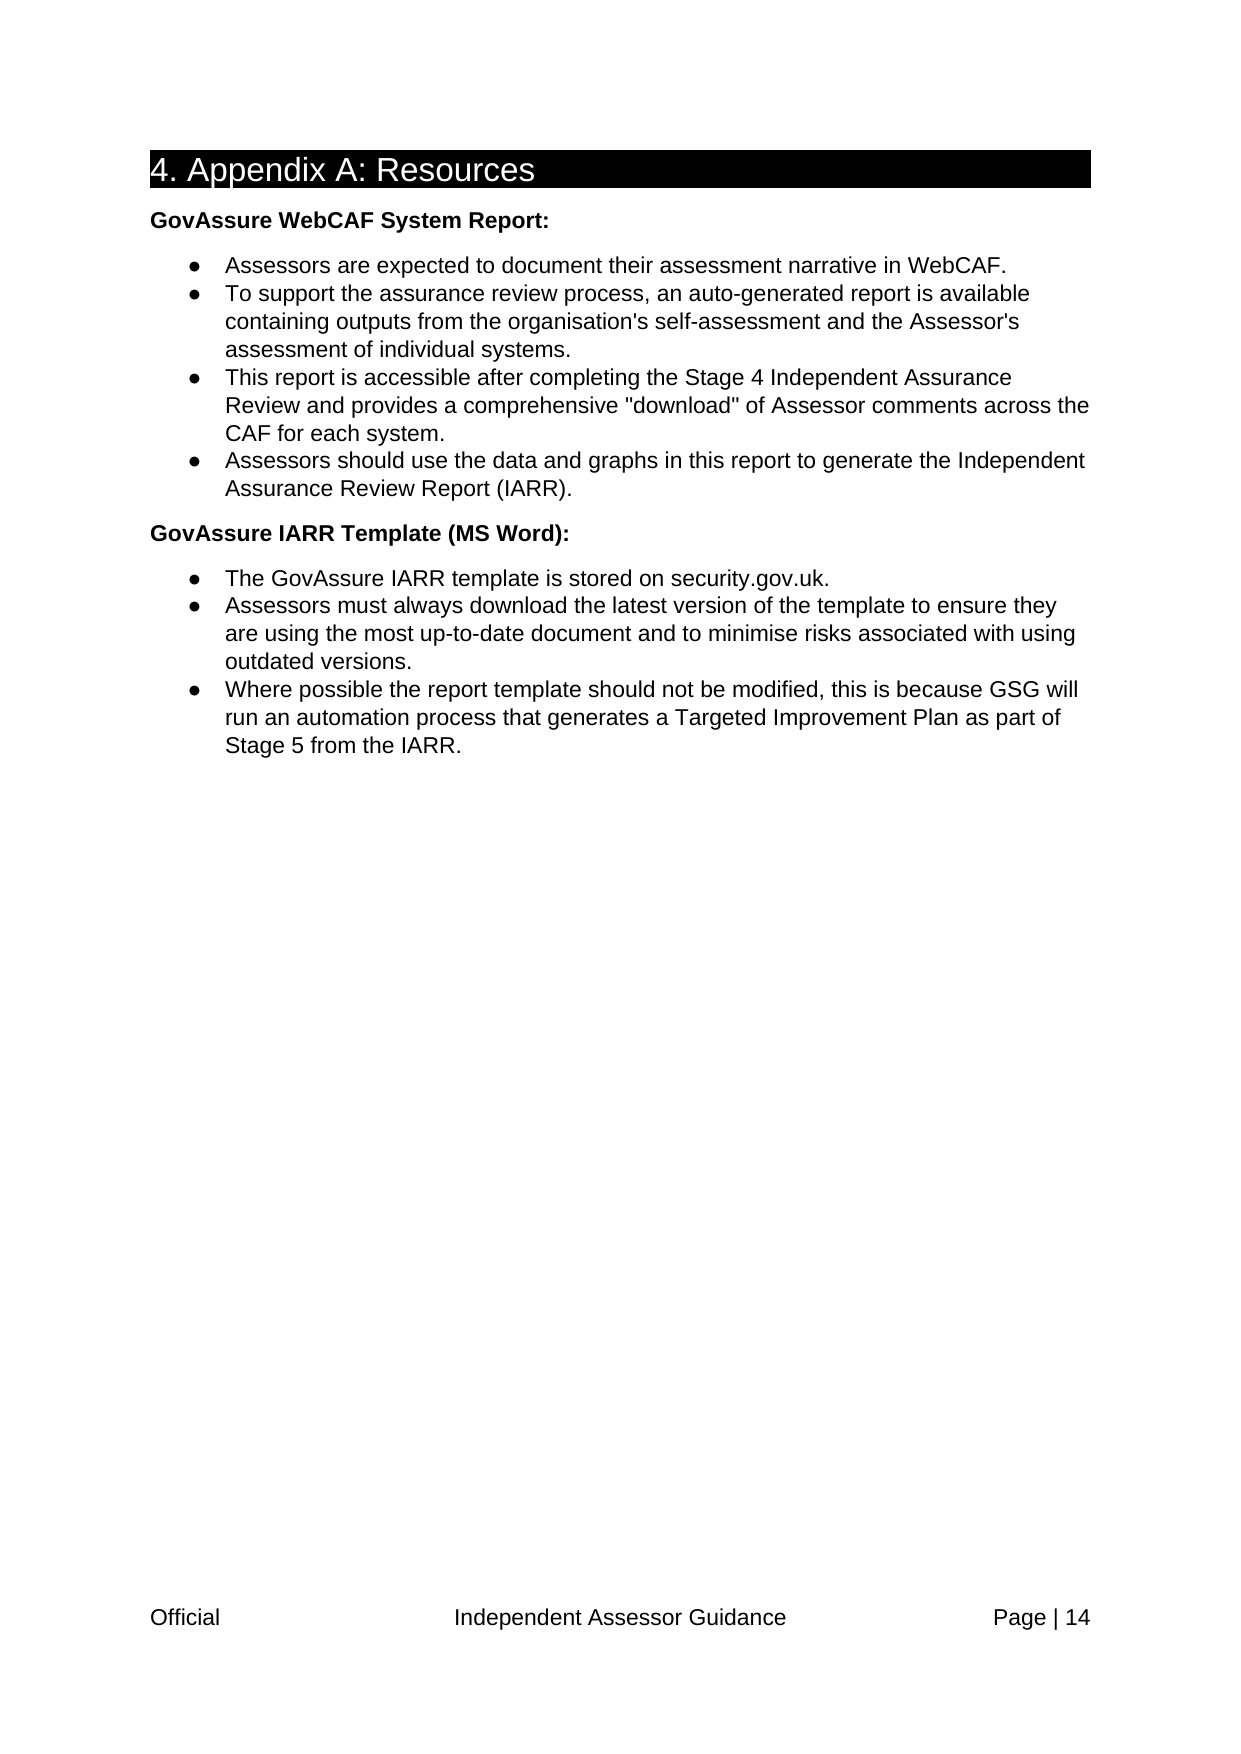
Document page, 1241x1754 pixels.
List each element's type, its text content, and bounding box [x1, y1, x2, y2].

list Assessors must always download the latest version of the template to ensure they are using the most up-to-date document and to minimise risks associated with using outdated versions. [187, 592, 1091, 674]
list The GovAssure IARR template is stored on security.gov.uk. [187, 564, 1091, 591]
list Assessors should use the data and graphs in this report to generate the Independent Assurance Review Report (IARR). [187, 447, 1091, 502]
text GovAssure IARR Template (MS Word): [150, 520, 1091, 546]
list Where possible the report template should not be modified, this is because GSG will run an automation process that generates a Targeted Improvement Plan as part of Stage 5 from the IARR. [187, 676, 1091, 758]
list This report is accessible after completing the Stage 4 Independent Assurance Review and provides a comprehensive "download" of Assessor comments across the CAF for each system. [187, 364, 1091, 446]
text GovAssure WebCAF System Report: [150, 207, 1091, 234]
list To support the assurance review process, an auto-generated report is available containing outputs from the organisation's self-assessment and the Assessor's assessment of individual systems. [187, 280, 1091, 362]
subtitle 4. Appendix A: Resources [150, 150, 1091, 188]
list Assessors are expected to document their assessment narrative in WebCAF. [187, 252, 1091, 278]
